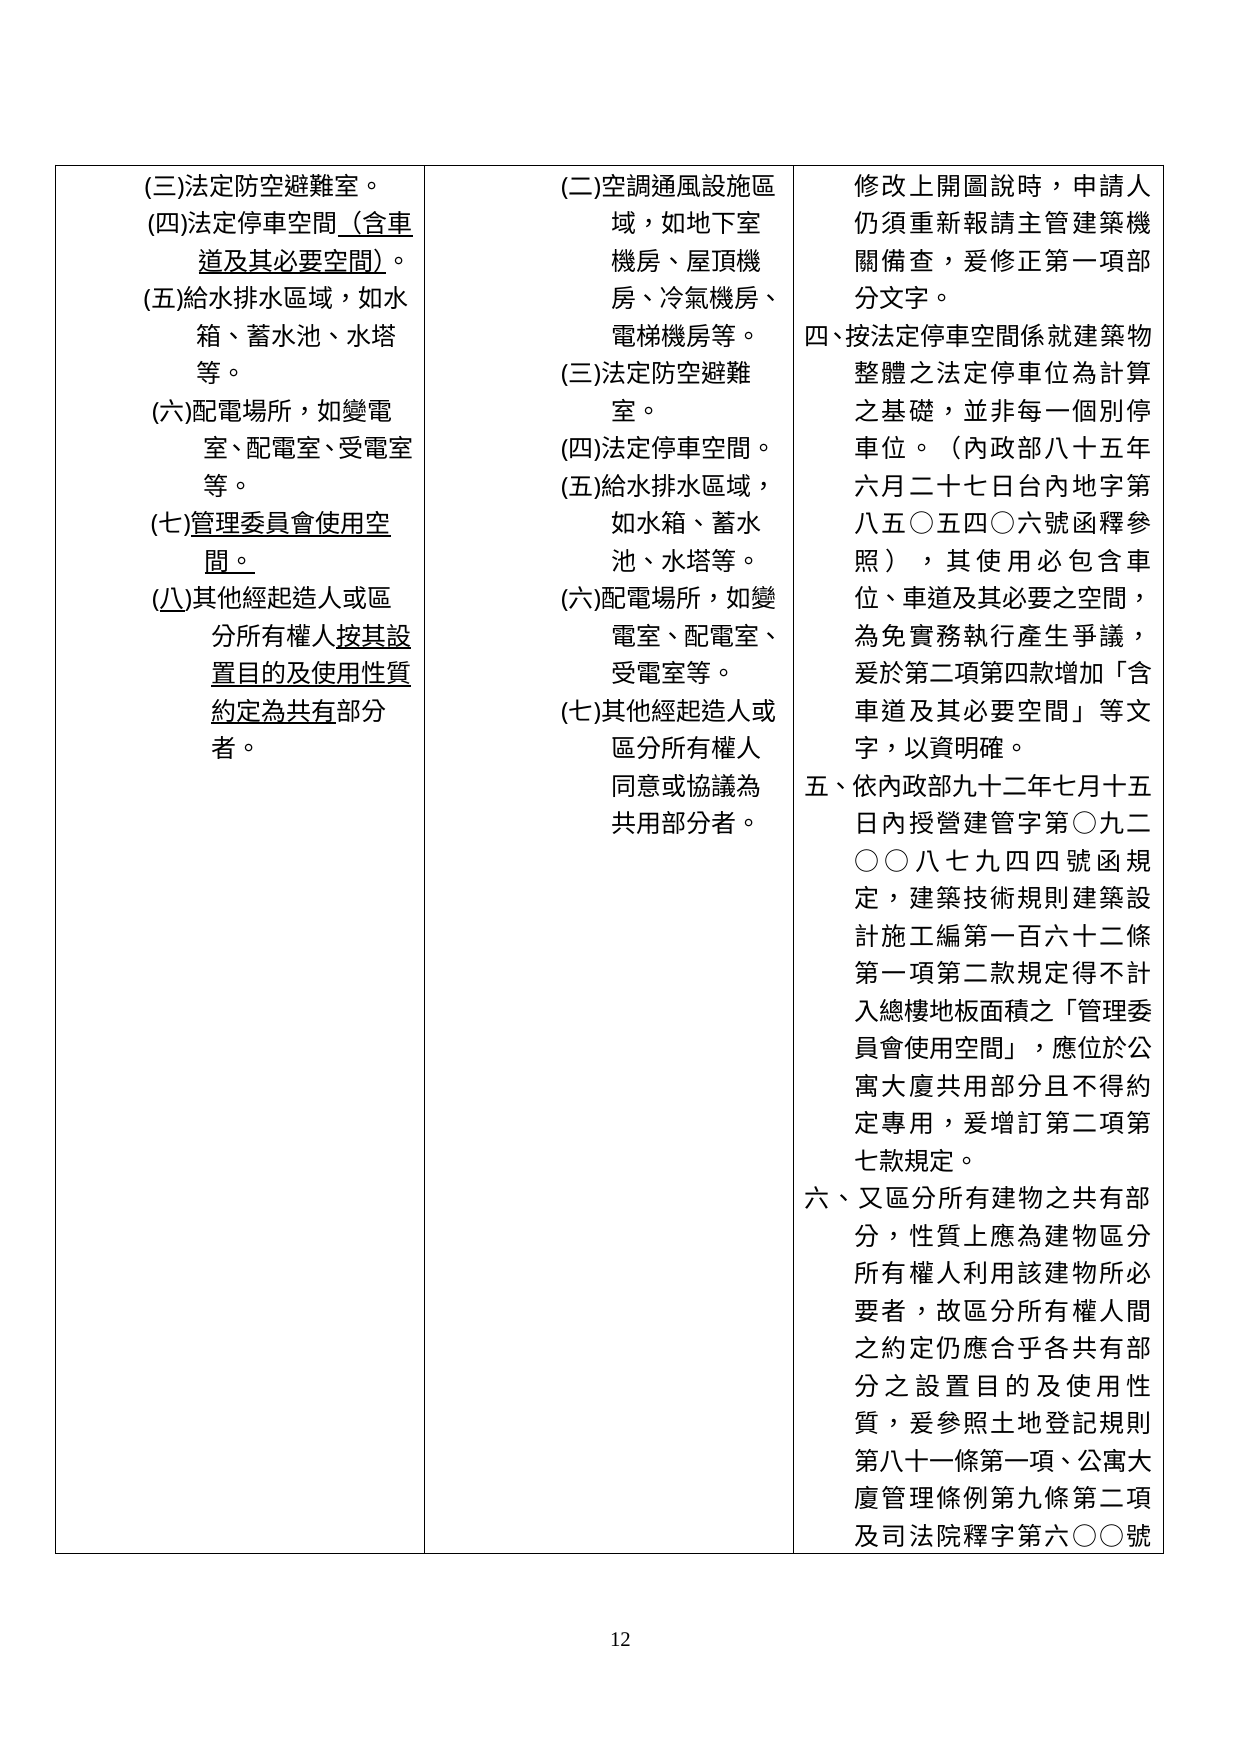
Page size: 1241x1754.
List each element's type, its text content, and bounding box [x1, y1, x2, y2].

table_cell (三)法定防空避難室。 (四)法定停車空間（含車道及其必要空間）。 (五)給水排水區域，如水箱、蓄水池、水塔等。 (六)配電場所，如變電室、配電室、受電室等。 (七)管理委員會使用空間。 (八)其他經起造人或區分所有權人按其設置目的及使用性質約定為共有部分者。 [56, 166, 424, 1553]
table_cell 修改上開圖說時，申請人仍須重新報請主管建築機關備查，爰修正第一項部分文字。 四、按法定停車空間係就建築物整體之法定停車位為計算之基礎，並非每一個別停車位。（內政部八十五年六月二十七日台內地字第八五○五四○六號函釋參照），其使用必包含車位、車道及其必要之空間，為免實務執行產生爭議，爰於第二項第四款增加「含車道及其必要空間」等文字，以資明確。 五、依內政部九十二年七月十五日內授營建管字第○九二○○八七九四四號函規定，建築技術規則建築設計施工編第一百六十二條第一項第二款規定得不計入總樓地板面積之「管理委員會使用空間」，應位於公寓大廈共用部分且不得約定專用，爰增訂第二項第七款規定。 六、又區分所有建物之共有部分，性質上應為建物區分所有權人利用該建物所必要者，故區分所有權人間之約定仍應合乎各共有部分之設置目的及使用性質，爰參照土地登記規則第八十一條第一項、公寓大廈管理條例第九條第二項及司法院釋字第六○○號 [794, 166, 1163, 1553]
table_cell (二)空調通風設施區域，如地下室機房、屋頂機房、冷氣機房、電梯機房等。 (三)法定防空避難室。 (四)法定停車空間。 (五)給水排水區域，如水箱、蓄水池、水塔等。 (六)配電場所，如變電室、配電室、受電室等。 (七)其他經起造人或區分所有權人同意或協議為共用部分者。 [425, 166, 793, 1553]
